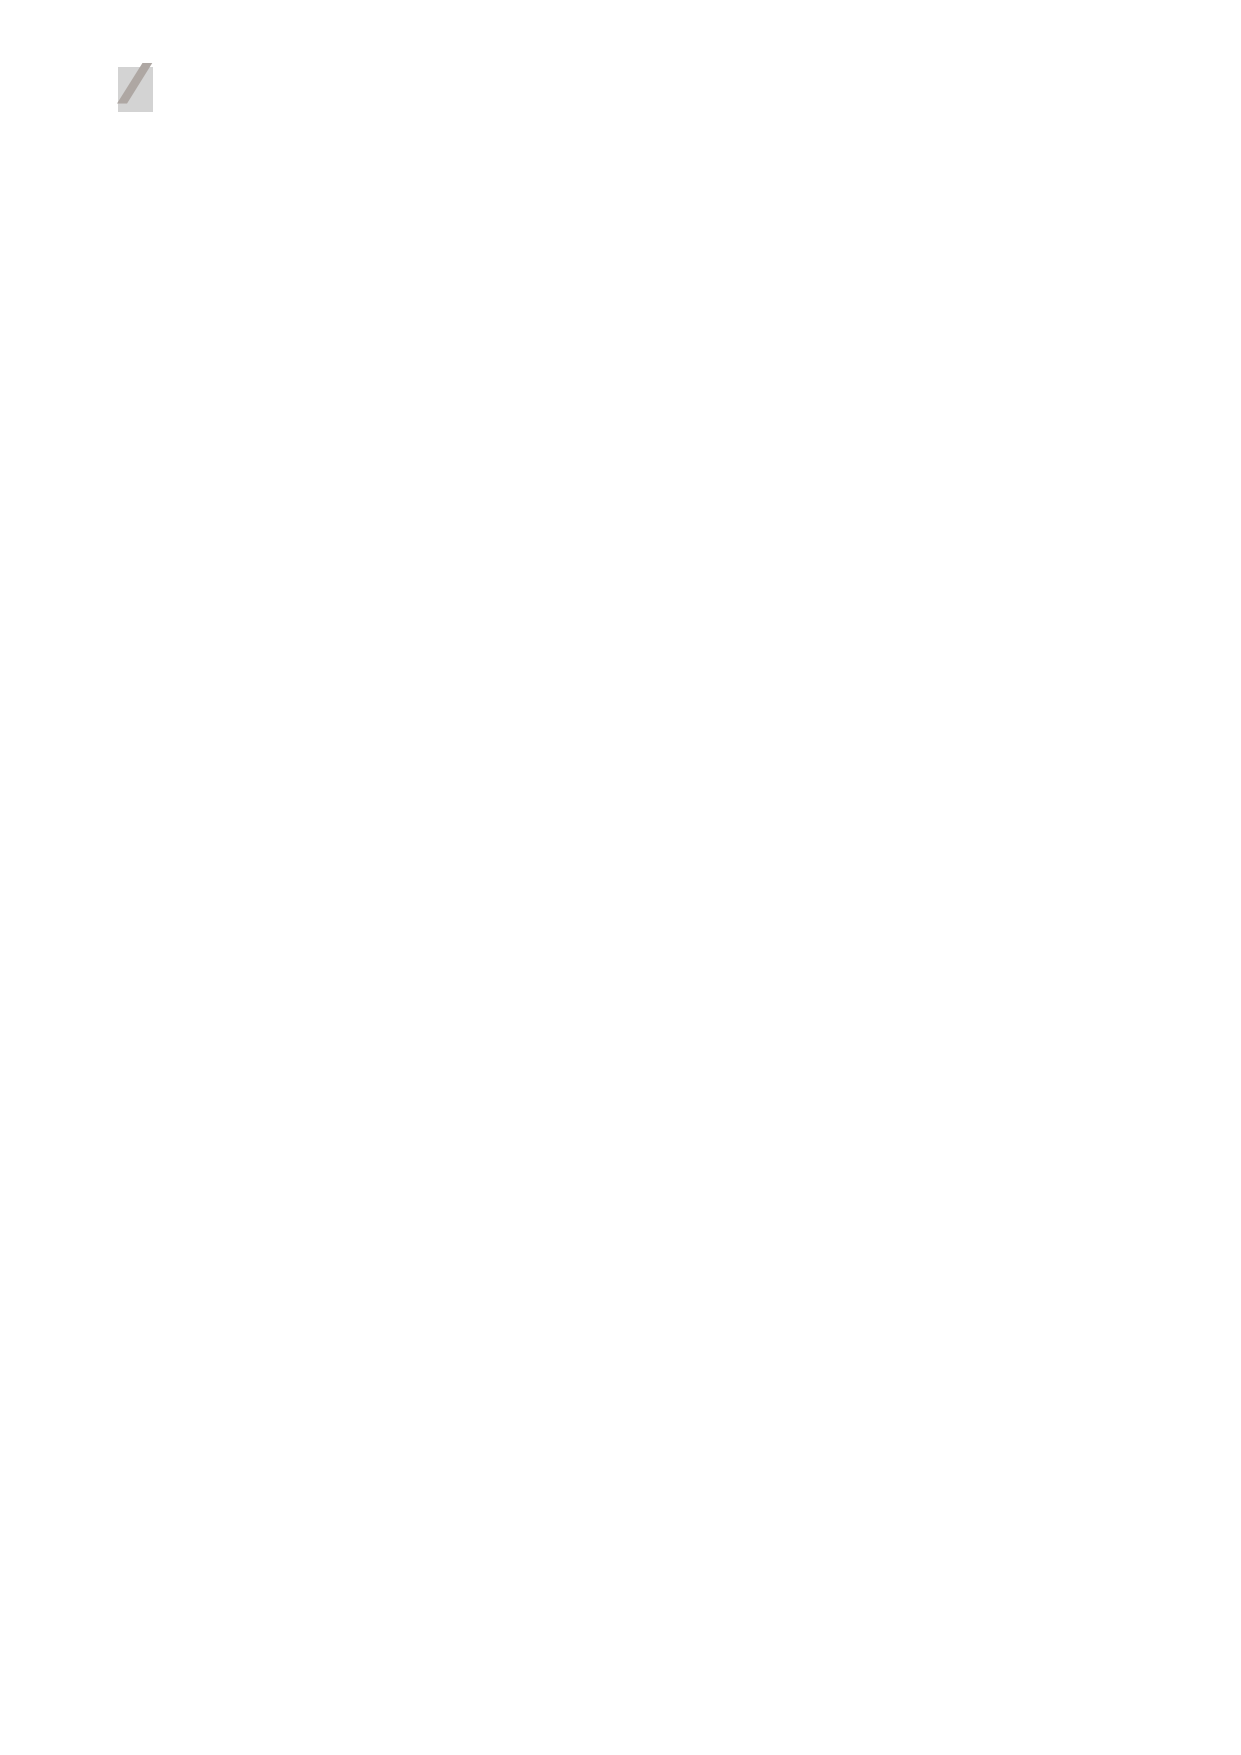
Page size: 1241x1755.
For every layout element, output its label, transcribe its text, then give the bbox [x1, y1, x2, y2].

text / [117, 67, 1124, 112]
